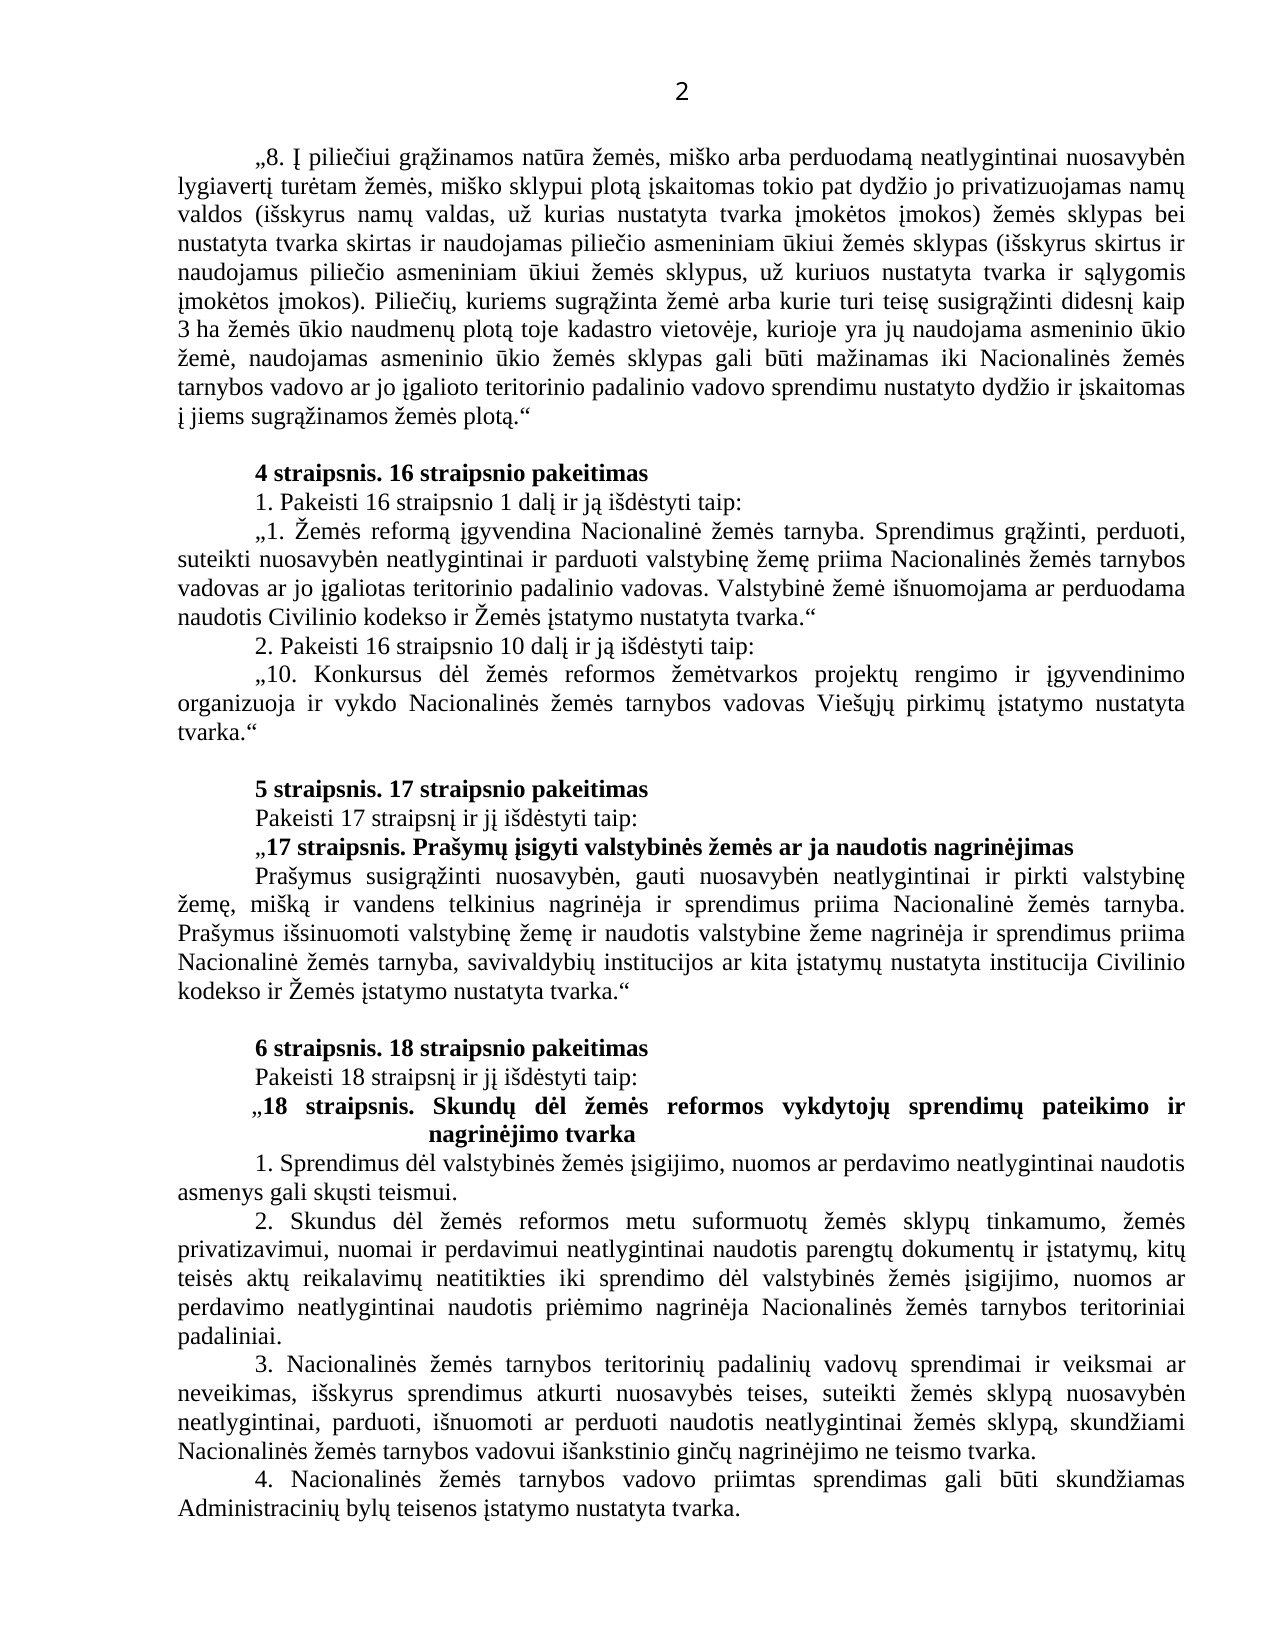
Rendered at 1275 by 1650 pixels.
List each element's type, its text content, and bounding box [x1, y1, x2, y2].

text 4 straipsnis. 16 straipsnio pakeitimas [177, 458, 1186, 487]
text 4. Nacionalinės žemės tarnybos vadovo priimtas sprendimas gali būti skundžiamas Administracinių bylų teisenos įstatymo nustatyta tvarka. [177, 1464, 1186, 1522]
text 6 straipsnis. 18 straipsnio pakeitimas [177, 1033, 1186, 1062]
text 1. Pakeisti 16 straipsnio 1 dalį ir ją išdėstyti taip: [177, 487, 1186, 516]
text 2. Pakeisti 16 straipsnio 10 dalį ir ją išdėstyti taip: [177, 631, 1186, 659]
text „1. Žemės reformą įgyvendina Nacionalinė žemės tarnyba. Sprendimus grąžinti, perduoti, suteikti nuosavybėn neatlygintinai ir parduoti valstybinę žemę priima Nacionalinės žemės tarnybos vadovas ar jo įgaliotas teritorinio padalinio vadovas. Valstybinė žemė išnuomojama ar perduodama naudotis Civilinio kodekso ir Žemės įstatymo nustatyta tvarka.“ [177, 516, 1186, 631]
text 5 straipsnis. 17 straipsnio pakeitimas [177, 774, 1186, 803]
text „17 straipsnis. Prašymų įsigyti valstybinės žemės ar ja naudotis nagrinėjimas [254, 832, 1186, 861]
text 1. Sprendimus dėl valstybinės žemės įsigijimo, nuomos ar perdavimo neatlygintinai naudotis asmenys gali skųsti teismui. [177, 1148, 1186, 1206]
text 3. Nacionalinės žemės tarnybos teritorinių padalinių vadovų sprendimai ir veiksmai ar neveikimas, išskyrus sprendimus atkurti nuosavybės teises, suteikti žemės sklypą nuosavybėn neatlygintinai, parduoti, išnuomoti ar perduoti naudotis neatlygintinai žemės sklypą, skundžiami Nacionalinės žemės tarnybos vadovui išankstinio ginčų nagrinėjimo ne teismo tvarka. [177, 1349, 1186, 1464]
text „10. Konkursus dėl žemės reformos žemėtvarkos projektų rengimo ir įgyvendinimo organizuoja ir vykdo Nacionalinės žemės tarnybos vadovas Viešųjų pirkimų įstatymo nustatyta tvarka.“ [177, 659, 1186, 746]
text Pakeisti 17 straipsnį ir jį išdėstyti taip: [177, 803, 1186, 832]
text „18 straipsnis. Skundų dėl žemės reformos vykdytojų sprendimų pateikimo ir nagrinėjimo tvarka [251, 1091, 1186, 1148]
text Prašymus susigrąžinti nuosavybėn, gauti nuosavybėn neatlygintinai ir pirkti valstybinę žemę, mišką ir vandens telkinius nagrinėja ir sprendimus priima Nacionalinė žemės tarnyba. Prašymus išsinuomoti valstybinę žemę ir naudotis valstybine žeme nagrinėja ir sprendimus priima Nacionalinė žemės tarnyba, savivaldybių institucijos ar kita įstatymų nustatyta institucija Civilinio kodekso ir Žemės įstatymo nustatyta tvarka.“ [177, 861, 1186, 1004]
text 2. Skundus dėl žemės reformos metu suformuotų žemės sklypų tinkamumo, žemės privatizavimui, nuomai ir perdavimui neatlygintinai naudotis parengtų dokumentų ir įstatymų, kitų teisės aktų reikalavimų neatitikties iki sprendimo dėl valstybinės žemės įsigijimo, nuomos ar perdavimo neatlygintinai naudotis priėmimo nagrinėja Nacionalinės žemės tarnybos teritoriniai padaliniai. [177, 1206, 1186, 1349]
text „8. Į piliečiui grąžinamos natūra žemės, miško arba perduodamą neatlygintinai nuosavybėn lygiavertį turėtam žemės, miško sklypui plotą įskaitomas tokio pat dydžio jo privatizuojamas namų valdos (išskyrus namų valdas, už kurias nustatyta tvarka įmokėtos įmokos) žemės sklypas bei nustatyta tvarka skirtas ir naudojamas piliečio asmeniniam ūkiui žemės sklypas (išskyrus skirtus ir naudojamus piliečio asmeniniam ūkiui žemės sklypus, už kuriuos nustatyta tvarka ir sąlygomis įmokėtos įmokos). Piliečių, kuriems sugrąžinta žemė arba kurie turi teisę susigrąžinti didesnį kaip 3 ha žemės ūkio naudmenų plotą toje kadastro vietovėje, kurioje yra jų naudojama asmeninio ūkio žemė, naudojamas asmeninio ūkio žemės sklypas gali būti mažinamas iki Nacionalinės žemės tarnybos vadovo ar jo įgalioto teritorinio padalinio vadovo sprendimu nustatyto dydžio ir įskaitomas į jiems sugrąžinamos žemės plotą.“ [177, 142, 1186, 429]
text Pakeisti 18 straipsnį ir jį išdėstyti taip: [177, 1062, 1186, 1091]
